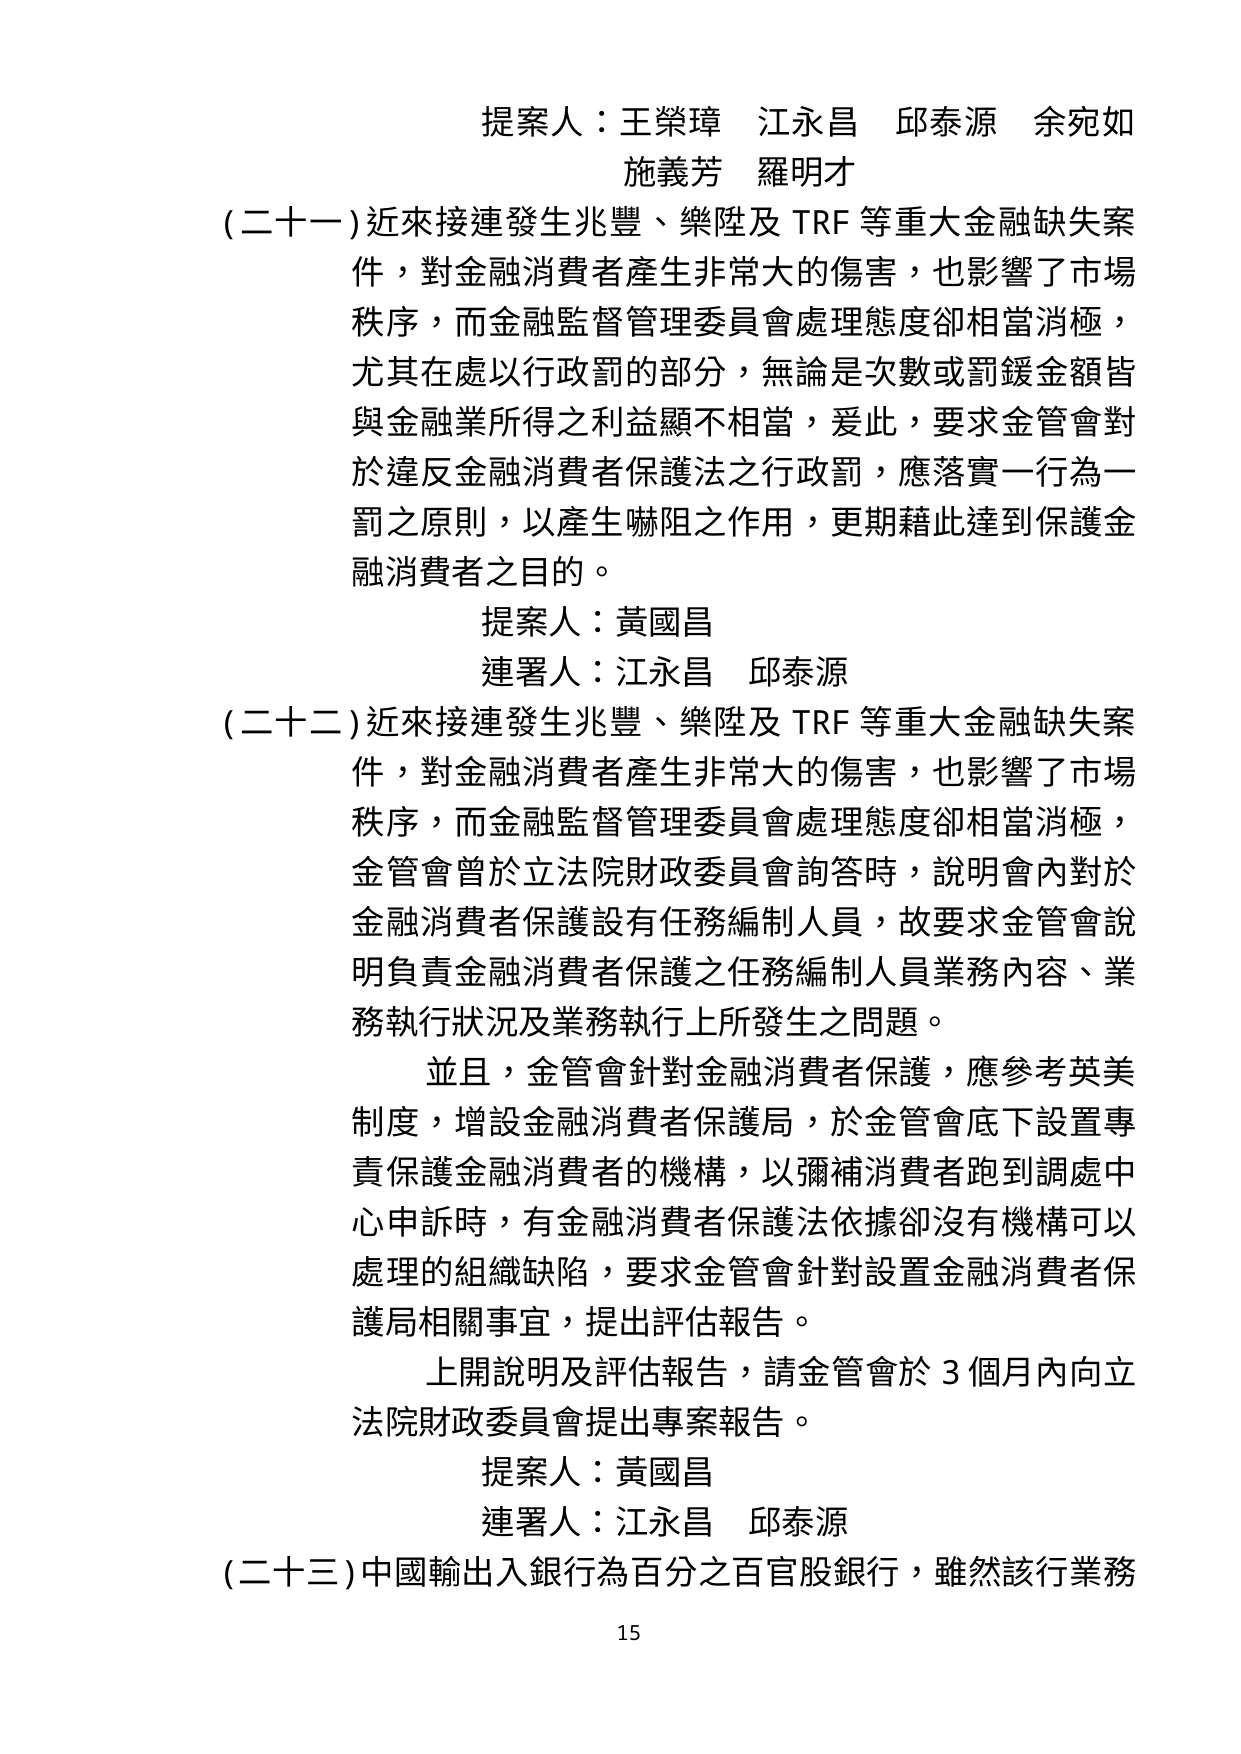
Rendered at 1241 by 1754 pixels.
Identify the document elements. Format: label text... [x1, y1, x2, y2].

text 提案人：黃國昌 [482, 1444, 1137, 1494]
text (二十一)近來接連發生兆豐、樂陞及TRF等重大金融缺失案件，對金融消費者產生非常大的傷害，也影響了市場秩序，而金融監督管理委員會處理態度卻相當消極，尤其在處以行政罰的部分，無論是次數或罰鍰金額皆與金融業所得之利益顯不相當，爰此，要求金管會對於違反金融消費者保護法之行政罰，應落實一行為一罰之原則，以產生嚇阻之作用，更期藉此達到保護金融消費者之目的。 [218, 194, 1137, 594]
text 並且，金管會針對金融消費者保護，應參考英美制度，增設金融消費者保護局，於金管會底下設置專責保護金融消費者的機構，以彌補消費者跑到調處中心申訴時，有金融消費者保護法依據卻沒有機構可以處理的組織缺陷，要求金管會針對設置金融消費者保護局相關事宜，提出評估報告。 [352, 1044, 1137, 1344]
text 連署人：江永昌 邱泰源 [482, 644, 1137, 694]
text 提案人：王榮璋 江永昌 邱泰源 余宛如 施義芳 羅明才 [482, 94, 1137, 194]
text 連署人：江永昌 邱泰源 [482, 1494, 1137, 1544]
text (二十三)中國輸出入銀行為百分之百官股銀行，雖然該行業務 [218, 1544, 1137, 1594]
text (二十二)近來接連發生兆豐、樂陞及TRF等重大金融缺失案件，對金融消費者產生非常大的傷害，也影響了市場秩序，而金融監督管理委員會處理態度卻相當消極，金管會曾於立法院財政委員會詢答時，說明會內對於金融消費者保護設有任務編制人員，故要求金管會說明負責金融消費者保護之任務編制人員業務內容、業務執行狀況及業務執行上所發生之問題。 [218, 694, 1137, 1044]
text 提案人：黃國昌 [482, 594, 1137, 644]
text 上開說明及評估報告，請金管會於3個月內向立法院財政委員會提出專案報告。 [352, 1344, 1137, 1444]
